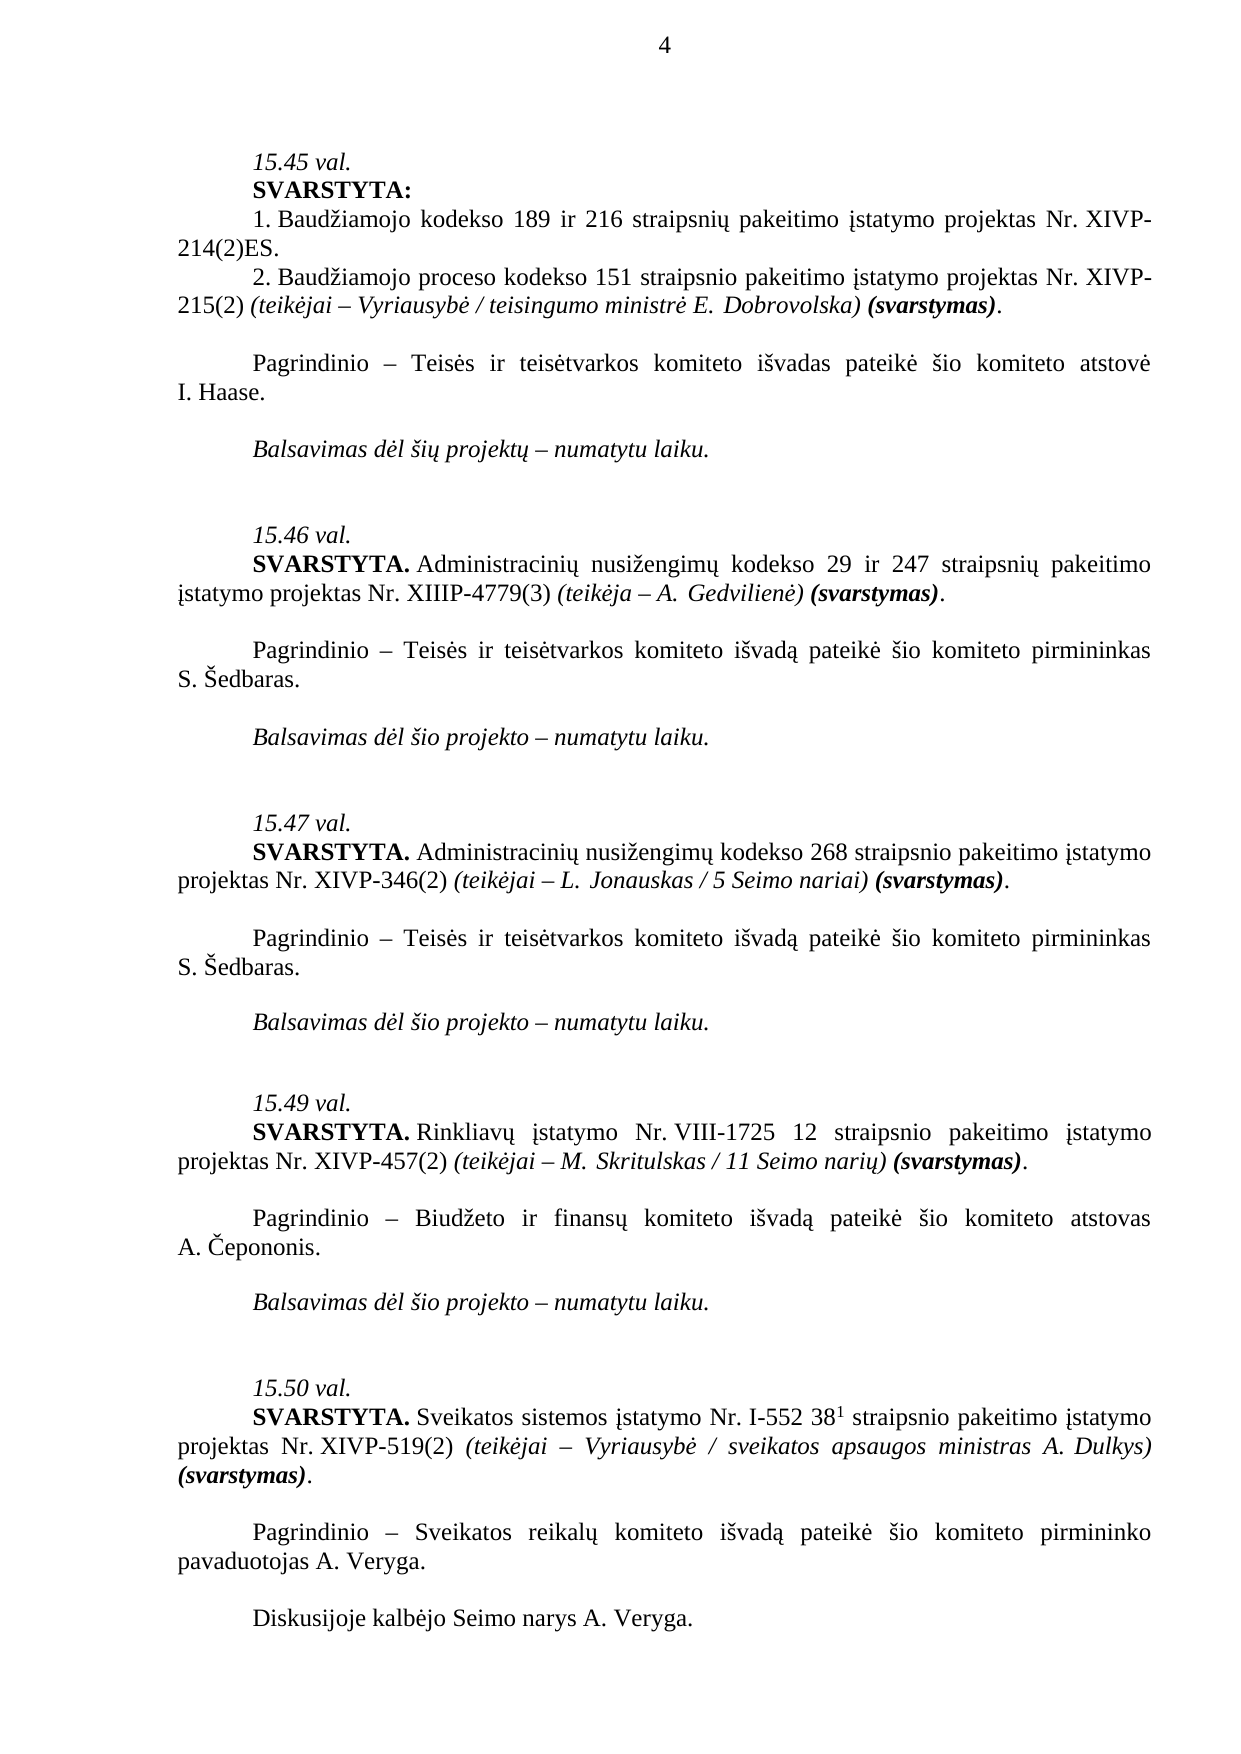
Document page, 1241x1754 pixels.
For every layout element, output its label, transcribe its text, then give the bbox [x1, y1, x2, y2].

text SVARSTYTA. Rinkliavų įstatymo Nr. VIII-1725 12 straipsnio pakeitimo įstatymo projektas Nr. XIVP-457(2) (teikėjai – M. Skritulskas / 11 Seimo narių) (svarstymas). [177, 1117, 1152, 1175]
text SVARSTYTA. Administracinių nusižengimų kodekso 29 ir 247 straipsnių pakeitimo įstatymo projektas Nr. XIIIP-4779(3) (teikėja – A. Gedvilienė) (svarstymas). [177, 549, 1152, 607]
text Pagrindinio – Sveikatos reikalų komiteto išvadą pateikė šio komiteto pirmininko pavaduotojas A. Veryga. [177, 1517, 1152, 1575]
text SVARSTYTA. Administracinių nusižengimų kodekso 268 straipsnio pakeitimo įstatymo projektas Nr. XIVP-346(2) (teikėjai – L. Jonauskas / 5 Seimo nariai) (svarstymas). [177, 837, 1152, 894]
text Pagrindinio – Teisės ir teisėtvarkos komiteto išvadas pateikė šio komiteto atstovė I. Haase. [177, 348, 1152, 406]
text 15.50 val. [177, 1373, 1152, 1402]
text Balsavimas dėl šio projekto – numatytu laiku. [177, 1287, 1152, 1316]
text 15.45 val. [177, 147, 1152, 176]
text Pagrindinio – Teisės ir teisėtvarkos komiteto išvadą pateikė šio komiteto pirmininkas S. Šedbaras. [177, 923, 1152, 981]
text 15.46 val. [177, 521, 1152, 549]
text SVARSTYTA: [177, 176, 1152, 204]
text Balsavimas dėl šio projekto – numatytu laiku. [177, 1007, 1152, 1036]
text Balsavimas dėl šių projektų – numatytu laiku. [177, 434, 1152, 463]
text 15.49 val. [177, 1088, 1152, 1117]
text SVARSTYTA. Sveikatos sistemos įstatymo Nr. I-552 381 straipsnio pakeitimo įstatymo projektas Nr. XIVP-519(2) (teikėjai – Vyriausybė / sveikatos apsaugos ministras A. Dulkys) (svarstymas). [177, 1402, 1152, 1488]
text 1. Baudžiamojo kodekso 189 ir 216 straipsnių pakeitimo įstatymo projektas Nr. XIVP-214(2)ES. [177, 204, 1152, 262]
text Pagrindinio – Teisės ir teisėtvarkos komiteto išvadą pateikė šio komiteto pirmininkas S. Šedbaras. [177, 636, 1152, 693]
text 2. Baudžiamojo proceso kodekso 151 straipsnio pakeitimo įstatymo projektas Nr. XIVP-215(2) (teikėjai – Vyriausybė / teisingumo ministrė E. Dobrovolska) (svarstymas). [177, 262, 1152, 319]
text Pagrindinio – Biudžeto ir finansų komiteto išvadą pateikė šio komiteto atstovas A. Čepononis. [177, 1203, 1152, 1261]
text Diskusijoje kalbėjo Seimo narys A. Veryga. [177, 1603, 1152, 1632]
text 15.47 val. [177, 808, 1152, 837]
text Balsavimas dėl šio projekto – numatytu laiku. [177, 722, 1152, 751]
